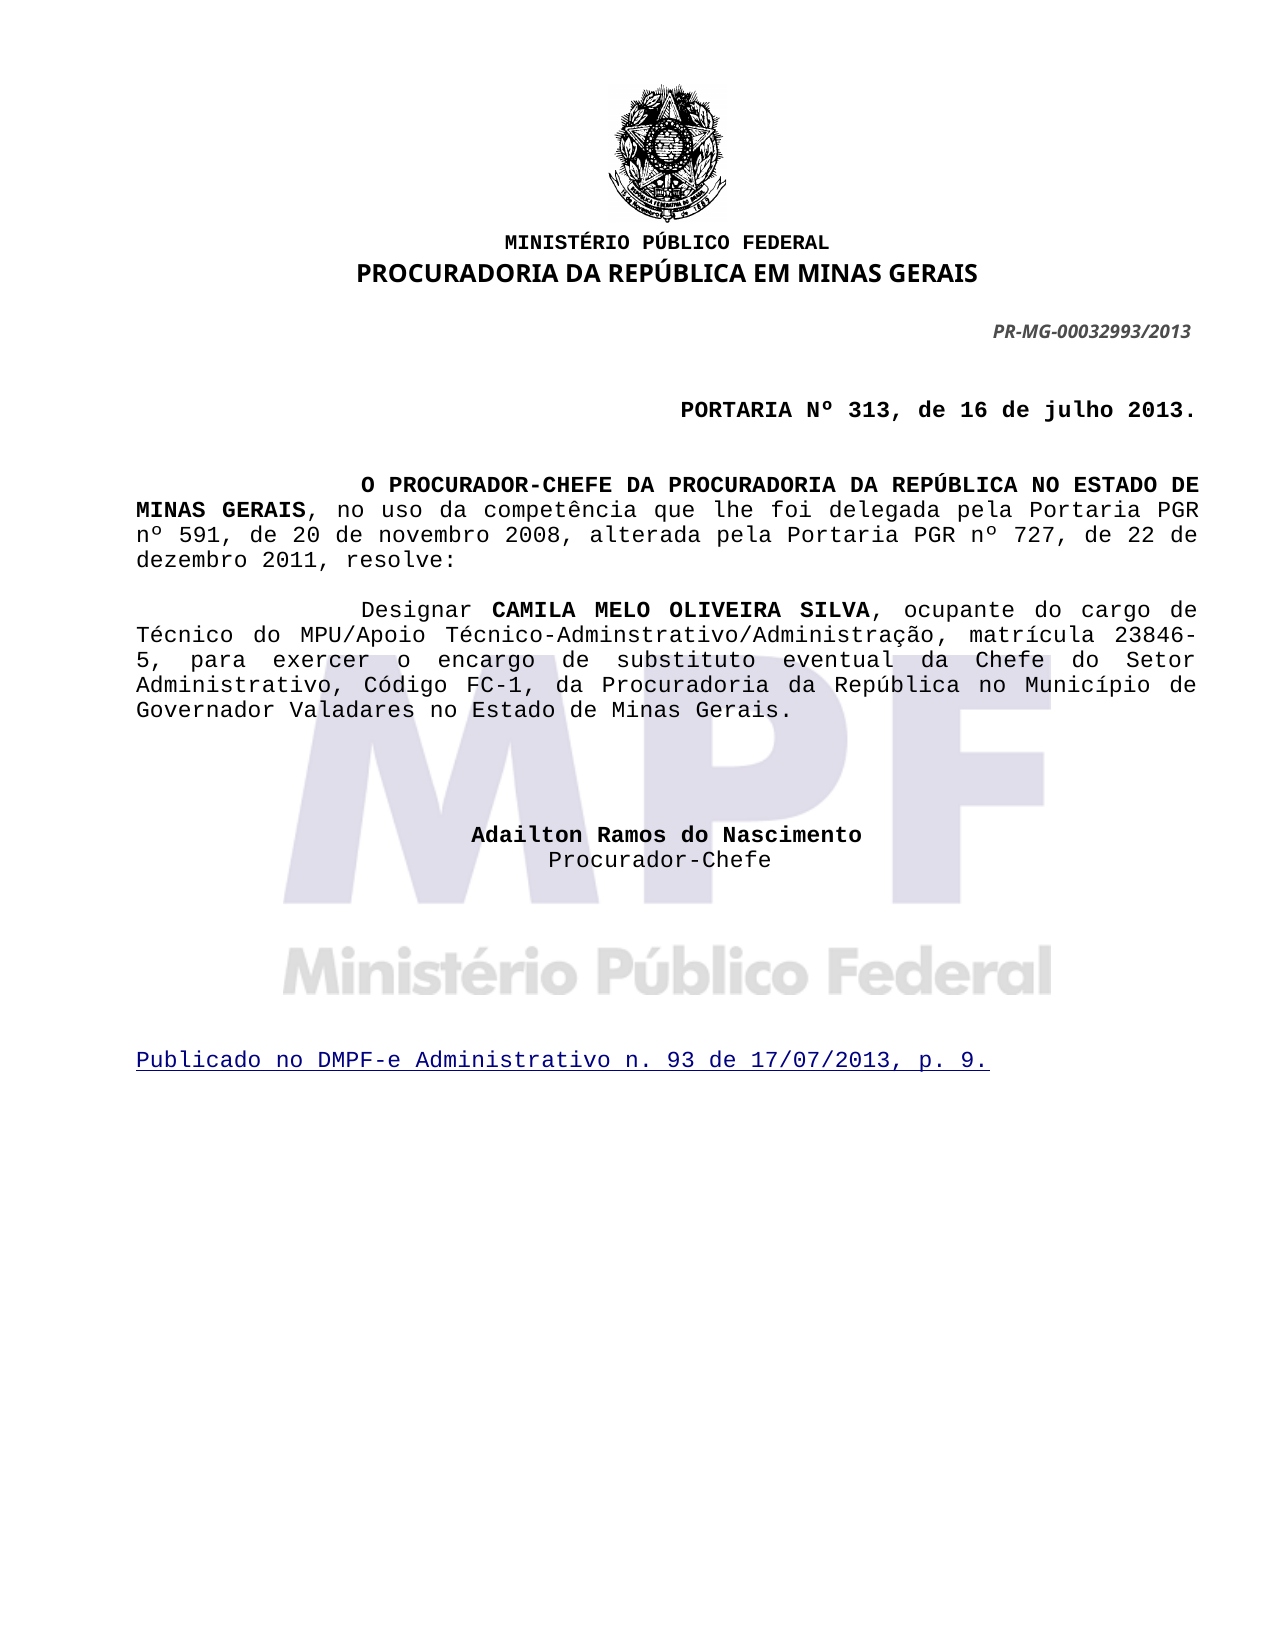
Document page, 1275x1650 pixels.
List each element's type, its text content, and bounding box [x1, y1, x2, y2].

text Publicado no DMPF-e Administrativo n. 93 de 17/07/2013, p. 9. [136, 1048, 1198, 1073]
text PORTARIA Nº 313, de 16 de julho 2013. [136, 398, 1198, 423]
text O PROCURADOR-CHEFE DA PROCURADORIA DA REPÚBLICA NO ESTADO DE MINAS GERAIS, no uso da competência que lhe foi delegada pela Portaria PGR nº 591, de 20 de novembro 2008, alterada pela Portaria PGR nº 727, de 22 de dezembro 2011, resolve: [136, 473, 1201, 573]
text Procurador-Chefe [136, 848, 1198, 873]
text PR-MG-00032993/2013 [136, 318, 1198, 344]
picture [283, 873, 1051, 995]
text Adailton Ramos do Nascimento [136, 823, 1198, 848]
picture [608, 84, 727, 223]
text Designar CAMILA MELO OLIVEIRA SILVA, ocupante do cargo de Técnico do MPU/Apoio Técnico-Adminstrativo/Administração, matrícula 23846-5, para exercer o encargo de substituto eventual da Chefe do Setor Administrativo, Código FC-1, da Procuradoria da República no Município de Governador Valadares no Estado de Minas Gerais. [136, 598, 1198, 723]
picture [283, 723, 1051, 823]
